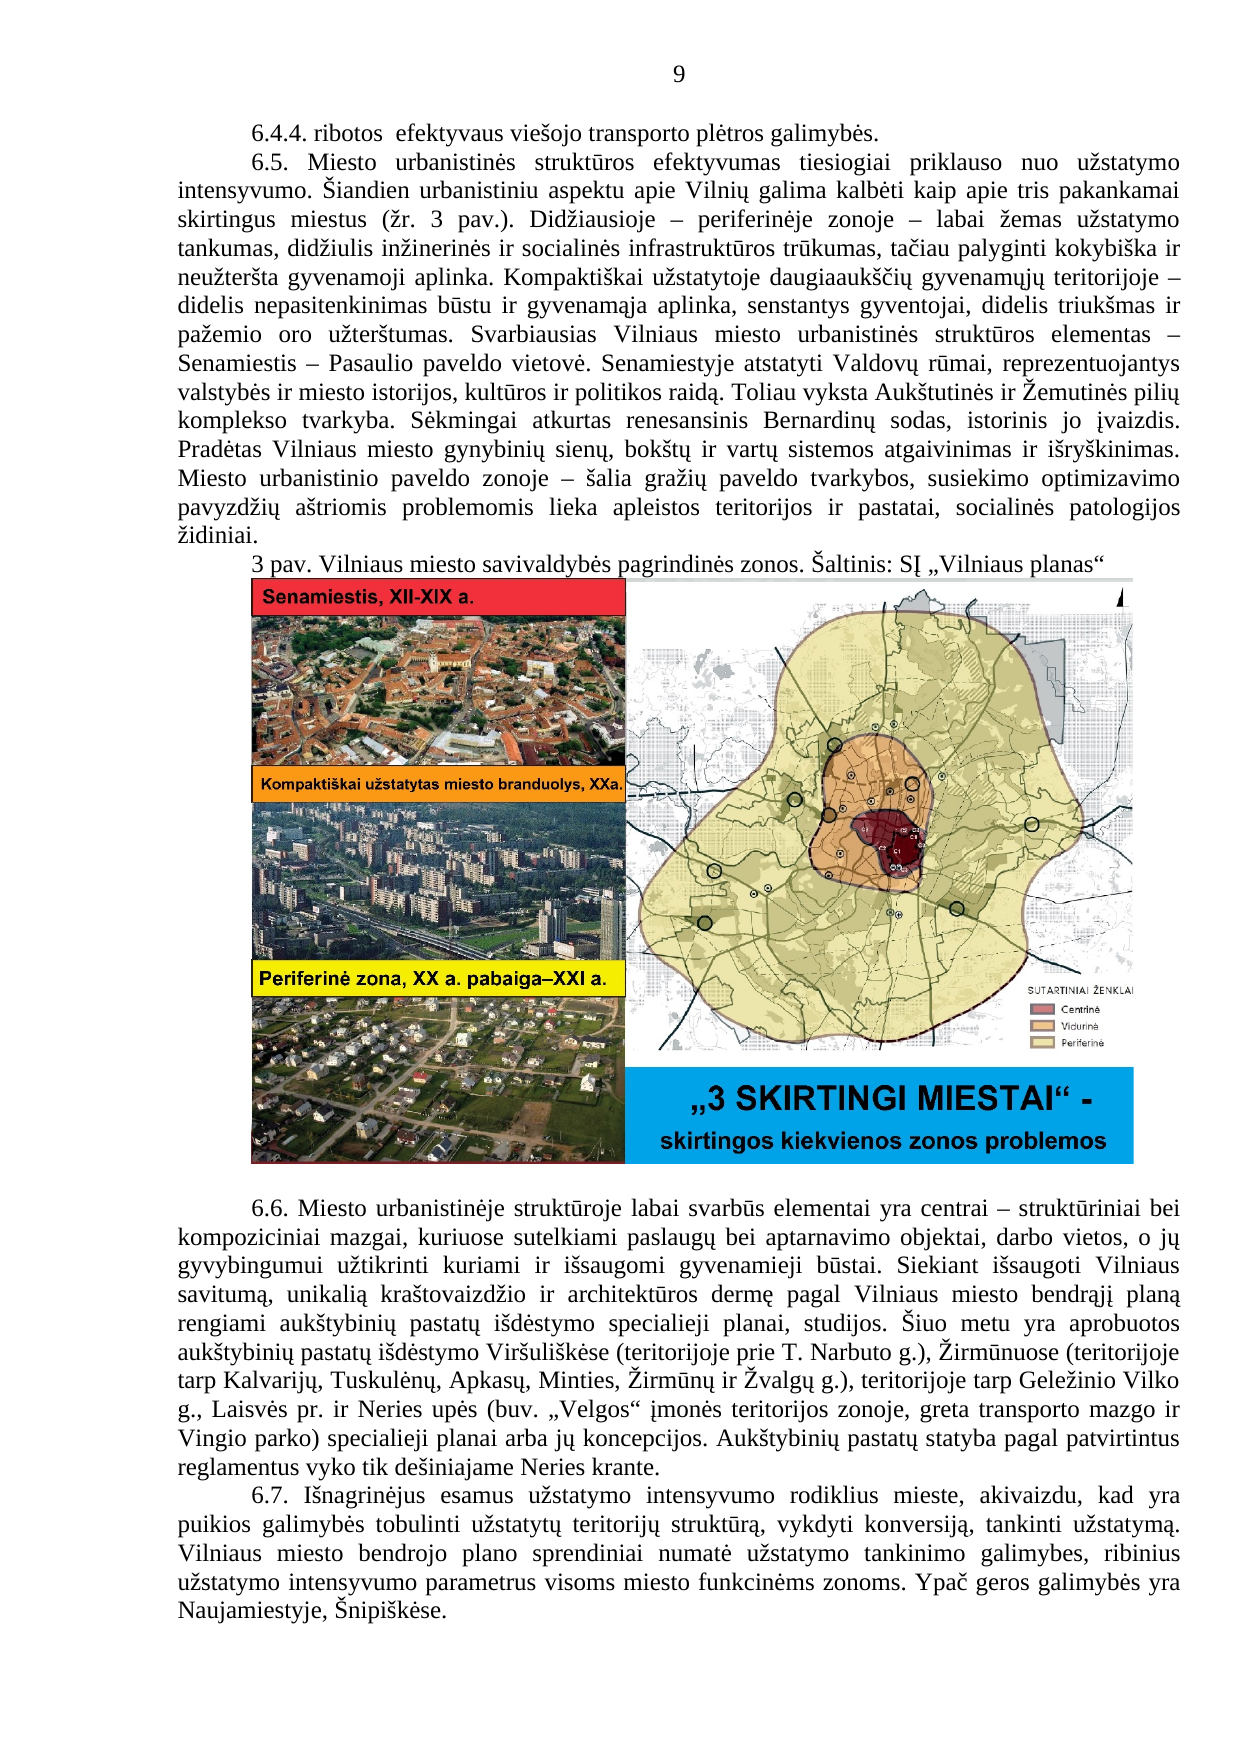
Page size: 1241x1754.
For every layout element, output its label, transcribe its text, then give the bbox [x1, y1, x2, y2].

text 6.6. Miesto urbanistinėje struktūroje labai svarbūs elementai yra centrai – struktūriniai bei kompoziciniai mazgai, kuriuose sutelkiami paslaugų bei aptarnavimo objektai, darbo vietos, o jų gyvybingumui užtikrinti kuriami ir išsaugomi gyvenamieji būstai. Siekiant išsaugoti Vilniaus savitumą, unikalią kraštovaizdžio ir architektūros dermę pagal Vilniaus miesto bendrąjį planą rengiami aukštybinių pastatų išdėstymo specialieji planai, studijos. Šiuo metu yra aprobuotos aukštybinių pastatų išdėstymo Viršuliškėse (teritorijoje prie T. Narbuto g.), Žirmūnuose (teritorijoje tarp Kalvarijų, Tuskulėnų, Apkasų, Minties, Žirmūnų ir Žvalgų g.), teritorijoje tarp Geležinio Vilko g., Laisvės pr. ir Neries upės (buv. „Velgos“ įmonės teritorijos zonoje, greta transporto mazgo ir Vingio parko) specialieji planai arba jų koncepcijos. Aukštybinių pastatų statyba pagal patvirtintus reglamentus vyko tik dešiniajame Neries krante. [177, 1193, 1181, 1480]
text 3 pav. Vilniaus miesto savivaldybės pagrindinės zonos. Šaltinis: SĮ „Vilniaus planas“ [177, 549, 1181, 578]
text 6.5. Miesto urbanistinės struktūros efektyvumas tiesiogiai priklauso nuo užstatymo intensyvumo. Šiandien urbanistiniu aspektu apie Vilnių galima kalbėti kaip apie tris pakankamai skirtingus miestus (žr. 3 pav.). Didžiausioje – periferinėje zonoje – labai žemas užstatymo tankumas, didžiulis inžinerinės ir socialinės infrastruktūros trūkumas, tačiau palyginti kokybiška ir neužteršta gyvenamoji aplinka. Kompaktiškai užstatytoje daugiaaukščių gyvenamųjų teritorijoje – didelis nepasitenkinimas būstu ir gyvenamąja aplinka, senstantys gyventojai, didelis triukšmas ir pažemio oro užterštumas. Svarbiausias Vilniaus miesto urbanistinės struktūros elementas – Senamiestis – Pasaulio paveldo vietovė. Senamiestyje atstatyti Valdovų rūmai, reprezentuojantys valstybės ir miesto istorijos, kultūros ir politikos raidą. Toliau vyksta Aukštutinės ir Žemutinės pilių komplekso tvarkyba. Sėkmingai atkurtas renesansinis Bernardinų sodas, istorinis jo įvaizdis. Pradėtas Vilniaus miesto gynybinių sienų, bokštų ir vartų sistemos atgaivinimas ir išryškinimas. Miesto urbanistinio paveldo zonoje – šalia gražių paveldo tvarkybos, susiekimo optimizavimo pavyzdžių aštriomis problemomis lieka apleistos teritorijos ir pastatai, socialinės patologijos židiniai. [177, 147, 1181, 549]
text 6.4.4. ribotos efektyvaus viešojo transporto plėtros galimybės. [177, 118, 1181, 147]
text 6.7. Išnagrinėjus esamus užstatymo intensyvumo rodiklius mieste, akivaizdu, kad yra puikios galimybės tobulinti užstatytų teritorijų struktūrą, vykdyti konversiją, tankinti užstatymą. Vilniaus miesto bendrojo plano sprendiniai numatė užstatymo tankinimo galimybes, ribinius užstatymo intensyvumo parametrus visoms miesto funkcinėms zonoms. Ypač geros galimybės yra Naujamiestyje, Šnipiškėse. [177, 1480, 1181, 1624]
